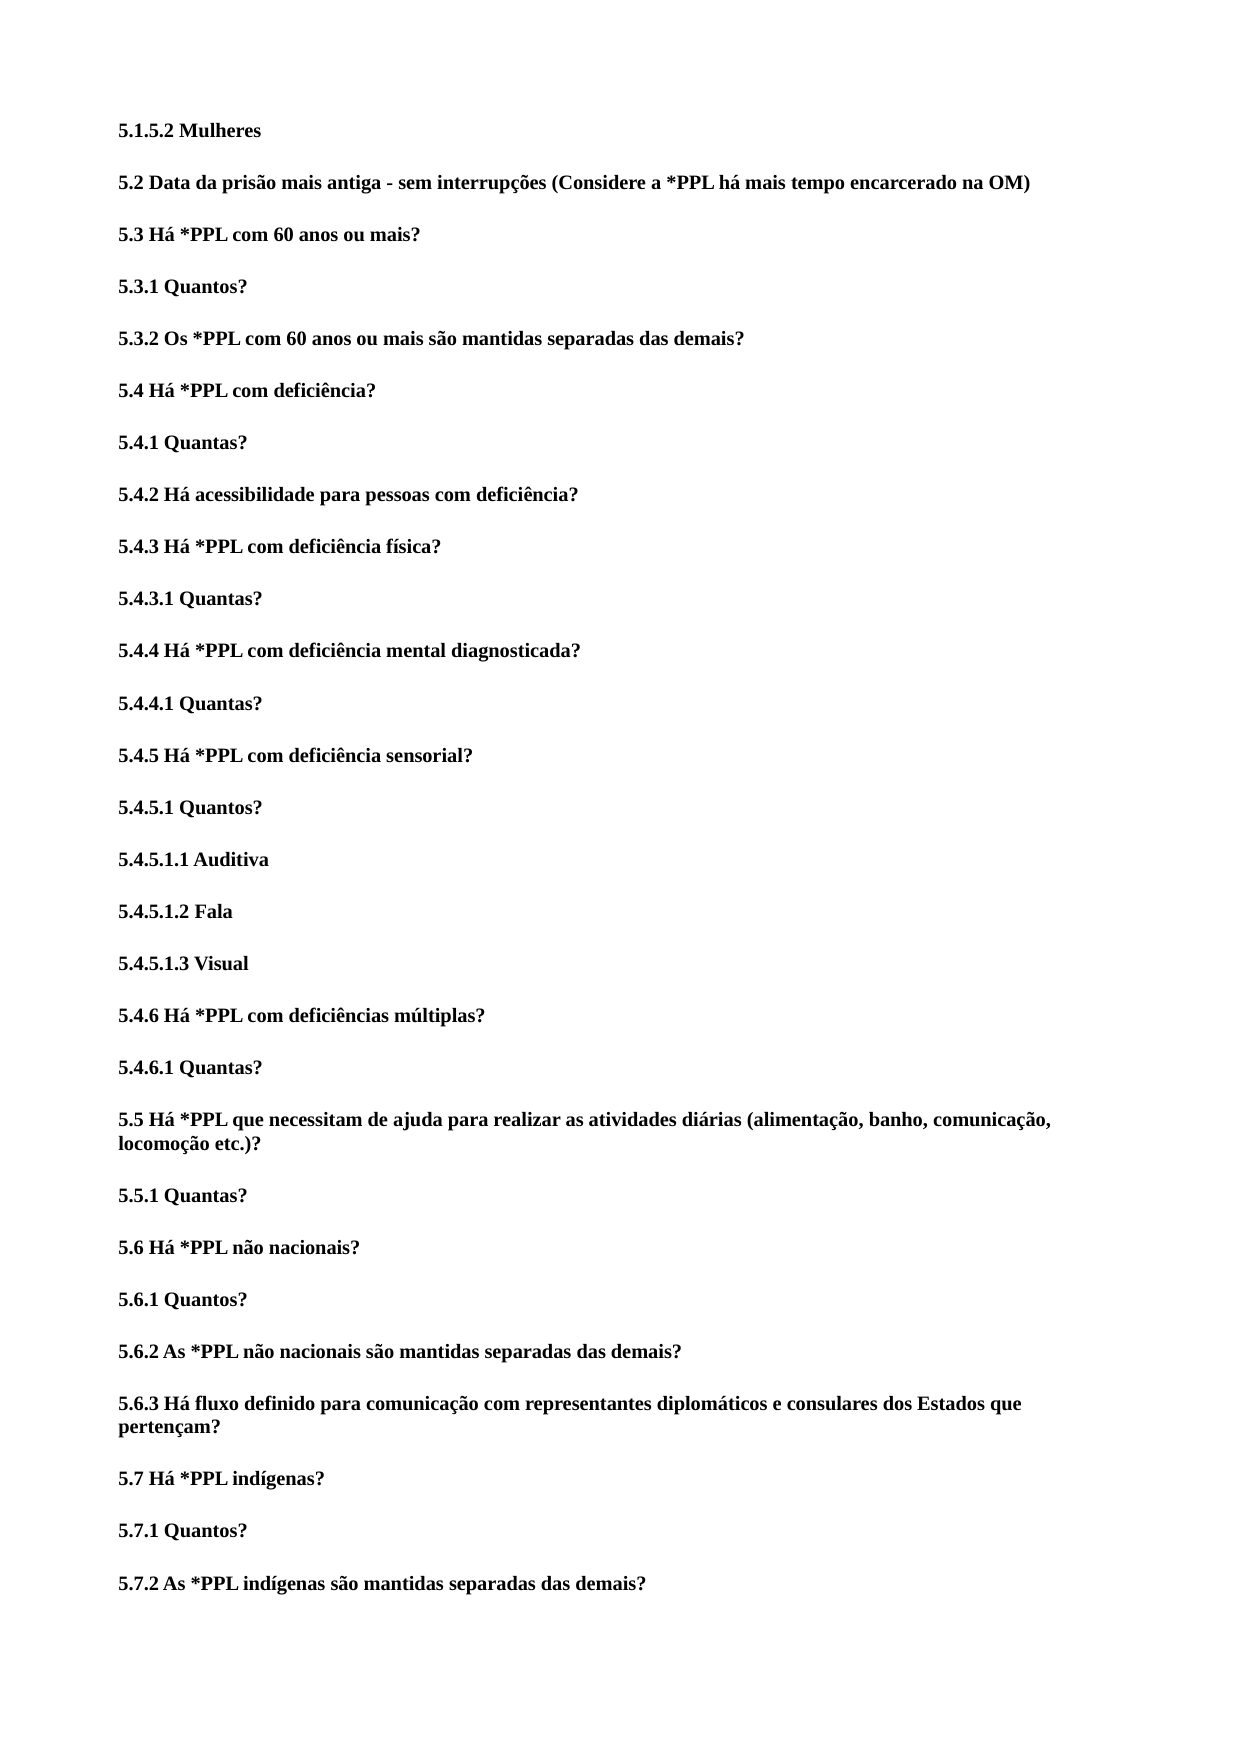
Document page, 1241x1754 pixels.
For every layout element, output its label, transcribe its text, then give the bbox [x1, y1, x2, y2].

table_cell 5.1.5.2 Mulheres 5.2 Data da prisão mais antiga - sem interrupções (Considere a *PPL há mais tempo encarcerado na OM) 5.3 Há *PPL com 60 anos ou mais? 5.3.1 Quantos? 5.3.2 Os *PPL com 60 anos ou mais são mantidas separadas das demais? 5.4 Há *PPL com deficiência? 5.4.1 Quantas? 5.4.2 Há acessibilidade para pessoas com deficiência? 5.4.3 Há *PPL com deficiência física? 5.4.3.1 Quantas? 5.4.4 Há *PPL com deficiência mental diagnosticada? 5.4.4.1 Quantas? 5.4.5 Há *PPL com deficiência sensorial? 5.4.5.1 Quantos? 5.4.5.1.1 Auditiva 5.4.5.1.2 Fala 5.4.5.1.3 Visual 5.4.6 Há *PPL com deficiências múltiplas? 5.4.6.1 Quantas? 5.5 Há *PPL que necessitam de ajuda para realizar as atividades diárias (alimentação, banho, comunicação, locomoção etc.)? 5.5.1 Quantas? 5.6 Há *PPL não nacionais? 5.6.1 Quantos? 5.6.2 As *PPL não nacionais são mantidas separadas das demais? 5.6.3 Há fluxo definido para comunicação com representantes diplomáticos e consulares dos Estados que pertençam? 5.7 Há *PPL indígenas? 5.7.1 Quantos? 5.7.2 As *PPL indígenas são mantidas separadas das demais? [118, 118, 1122, 1623]
